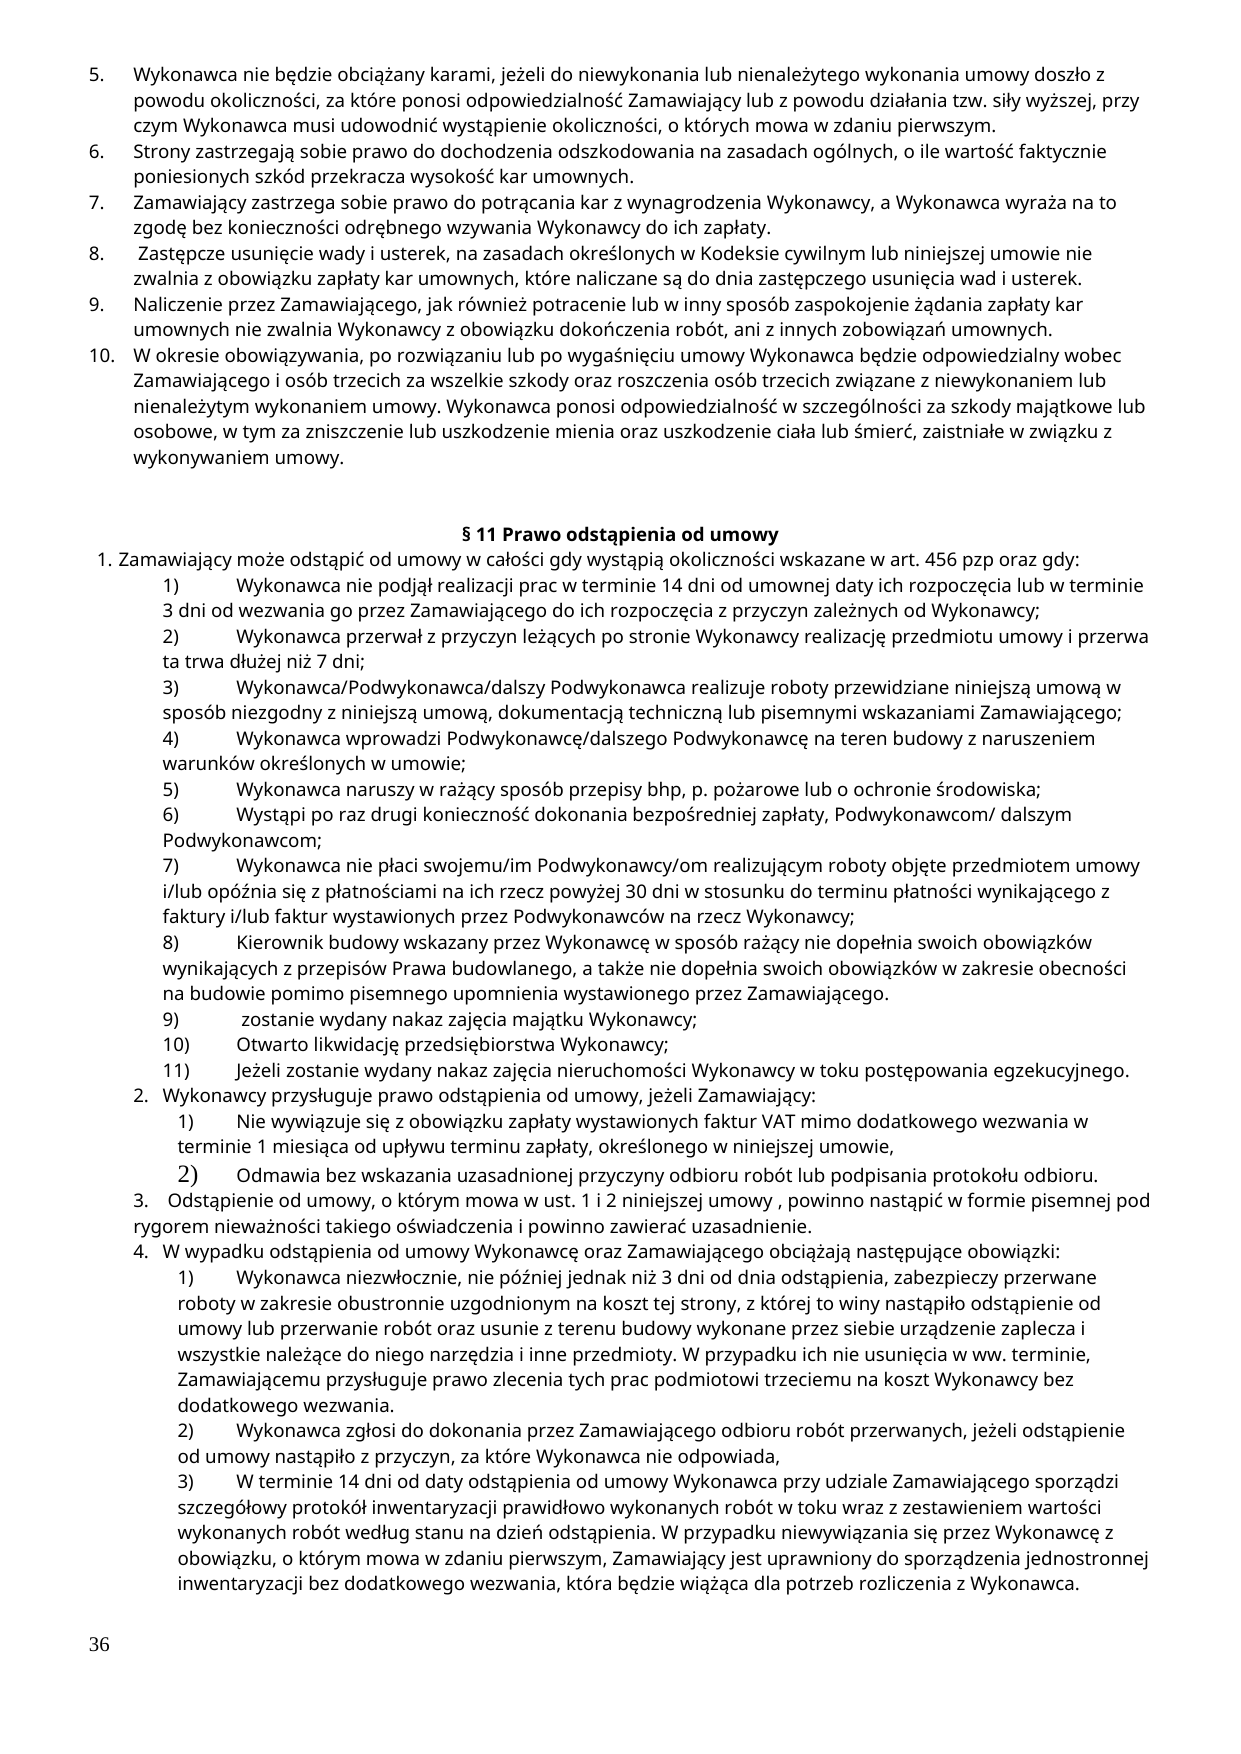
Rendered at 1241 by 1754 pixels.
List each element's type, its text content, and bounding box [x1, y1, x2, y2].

list Odmawia bez wskazania uzasadnionej przyczyny odbioru robót lub podpisania protokołu odbioru. [177, 1159, 1152, 1188]
list Otwarto likwidację przedsiębiorstwa Wykonawcy; [162, 1031, 1152, 1057]
list Wykonawcy przysługuje prawo odstąpienia od umowy, jeżeli Zamawiający: [133, 1082, 1152, 1108]
list Kierownik budowy wskazany przez Wykonawcę w sposób rażący nie dopełnia swoich obowiązków wynikających z przepisów Prawa budowlanego, a także nie dopełnia swoich obowiązków w zakresie obecności na budowie pomimo pisemnego upomnienia wystawionego przez Zamawiającego. [162, 929, 1152, 1006]
list Wystąpi po raz drugi konieczność dokonania bezpośredniej zapłaty, Podwykonawcom/ dalszym Podwykonawcom; [162, 802, 1152, 853]
list Naliczenie przez Zamawiającego, jak również potracenie lub w inny sposób zaspokojenie żądania zapłaty kar umownych nie zwalnia Wykonawcy z obowiązku dokończenia robót, ani z innych zobowiązań umownych. [89, 291, 1152, 342]
list Wykonawca niezwłocznie, nie później jednak niż 3 dni od dnia odstąpienia, zabezpieczy przerwane roboty w zakresie obustronnie uzgodnionym na koszt tej strony, z której to winy nastąpiło odstąpienie od umowy lub przerwanie robót oraz usunie z terenu budowy wykonane przez siebie urządzenie zaplecza i wszystkie należące do niego narzędzia i inne przedmioty. W przypadku ich nie usunięcia w ww. terminie, Zamawiającemu przysługuje prawo zlecenia tych prac podmiotowi trzeciemu na koszt Wykonawcy bez dodatkowego wezwania. [177, 1264, 1152, 1417]
list Wykonawca wprowadzi Podwykonawcę/dalszego Podwykonawcę na teren budowy z naruszeniem warunków określonych w umowie; [162, 725, 1152, 776]
list Nie wywiązuje się z obowiązku zapłaty wystawionych faktur VAT mimo dodatkowego wezwania w terminie 1 miesiąca od upływu terminu zapłaty, określonego w niniejszej umowie, [177, 1108, 1152, 1159]
list Jeżeli zostanie wydany nakaz zajęcia nieruchomości Wykonawcy w toku postępowania egzekucyjnego. [162, 1057, 1152, 1082]
list W terminie 14 dni od daty odstąpienia od umowy Wykonawca przy udziale Zamawiającego sporządzi szczegółowy protokół inwentaryzacji prawidłowo wykonanych robót w toku wraz z zestawieniem wartości wykonanych robót według stanu na dzień odstąpienia. W przypadku niewywiązania się przez Wykonawcę z obowiązku, o którym mowa w zdaniu pierwszym, Zamawiający jest uprawniony do sporządzenia jednostronnej inwentaryzacji bez dodatkowego wezwania, która będzie wiążąca dla potrzeb rozliczenia z Wykonawca. [177, 1468, 1152, 1596]
list Wykonawca przerwał z przyczyn leżących po stronie Wykonawcy realizację przedmiotu umowy i przerwa ta trwa dłużej niż 7 dni; [162, 623, 1152, 674]
list Wykonawca/Podwykonawca/dalszy Podwykonawca realizuje roboty przewidziane niniejszą umową w sposób niezgodny z niniejszą umową, dokumentacją techniczną lub pisemnymi wskazaniami Zamawiającego; [162, 674, 1152, 725]
list Wykonawca naruszy w rażący sposób przepisy bhp, p. pożarowe lub o ochronie środowiska; [162, 776, 1152, 802]
list Zastępcze usunięcie wady i usterek, na zasadach określonych w Kodeksie cywilnym lub niniejszej umowie nie zwalnia z obowiązku zapłaty kar umownych, które naliczane są do dnia zastępczego usunięcia wad i usterek. [89, 240, 1152, 291]
list W okresie obowiązywania, po rozwiązaniu lub po wygaśnięciu umowy Wykonawca będzie odpowiedzialny wobec Zamawiającego i osób trzecich za wszelkie szkody oraz roszczenia osób trzecich związane z niewykonaniem lub nienależytym wykonaniem umowy. Wykonawca ponosi odpowiedzialność w szczególności za szkody majątkowe lub osobowe, w tym za zniszczenie lub uszkodzenie mienia oraz uszkodzenie ciała lub śmierć, zaistniałe w związku z wykonywaniem umowy. [89, 342, 1152, 470]
list Strony zastrzegają sobie prawo do dochodzenia odszkodowania na zasadach ogólnych, o ile wartość faktycznie poniesionych szkód przekracza wysokość kar umownych. [89, 138, 1152, 189]
list Zamawiający zastrzega sobie prawo do potrącania kar z wynagrodzenia Wykonawcy, a Wykonawca wyraża na to zgodę bez konieczności odrębnego wzywania Wykonawcy do ich zapłaty. [89, 189, 1152, 240]
list Odstąpienie od umowy, o którym mowa w ust. 1 i 2 niniejszej umowy , powinno nastąpić w formie pisemnej pod rygorem nieważności takiego oświadczenia i powinno zawierać uzasadnienie. [133, 1188, 1152, 1239]
list Wykonawca nie podjął realizacji prac w terminie 14 dni od umownej daty ich rozpoczęcia lub w terminie 3 dni od wezwania go przez Zamawiającego do ich rozpoczęcia z przyczyn zależnych od Wykonawcy; [162, 572, 1152, 623]
list W wypadku odstąpienia od umowy Wykonawcę oraz Zamawiającego obciążają następujące obowiązki: [133, 1239, 1152, 1264]
list zostanie wydany nakaz zajęcia majątku Wykonawcy; [162, 1006, 1152, 1031]
text § 11 Prawo odstąpienia od umowy [89, 521, 1152, 546]
list Wykonawca zgłosi do dokonania przez Zamawiającego odbioru robót przerwanych, jeżeli odstąpienie od umowy nastąpiło z przyczyn, za które Wykonawca nie odpowiada, [177, 1417, 1152, 1468]
list Wykonawca nie płaci swojemu/im Podwykonawcy/om realizującym roboty objęte przedmiotem umowy i/lub opóźnia się z płatnościami na ich rzecz powyżej 30 dni w stosunku do terminu płatności wynikającego z faktury i/lub faktur wystawionych przez Podwykonawców na rzecz Wykonawcy; [162, 853, 1152, 929]
list Wykonawca nie będzie obciążany karami, jeżeli do niewykonania lub nienależytego wykonania umowy doszło z powodu okoliczności, za które ponosi odpowiedzialność Zamawiający lub z powodu działania tzw. siły wyższej, przy czym Wykonawca musi udowodnić wystąpienie okoliczności, o których mowa w zdaniu pierwszym. [89, 62, 1152, 138]
list Zamawiający może odstąpić od umowy w całości gdy wystąpią okoliczności wskazane w art. 456 pzp oraz gdy: [97, 546, 1152, 572]
